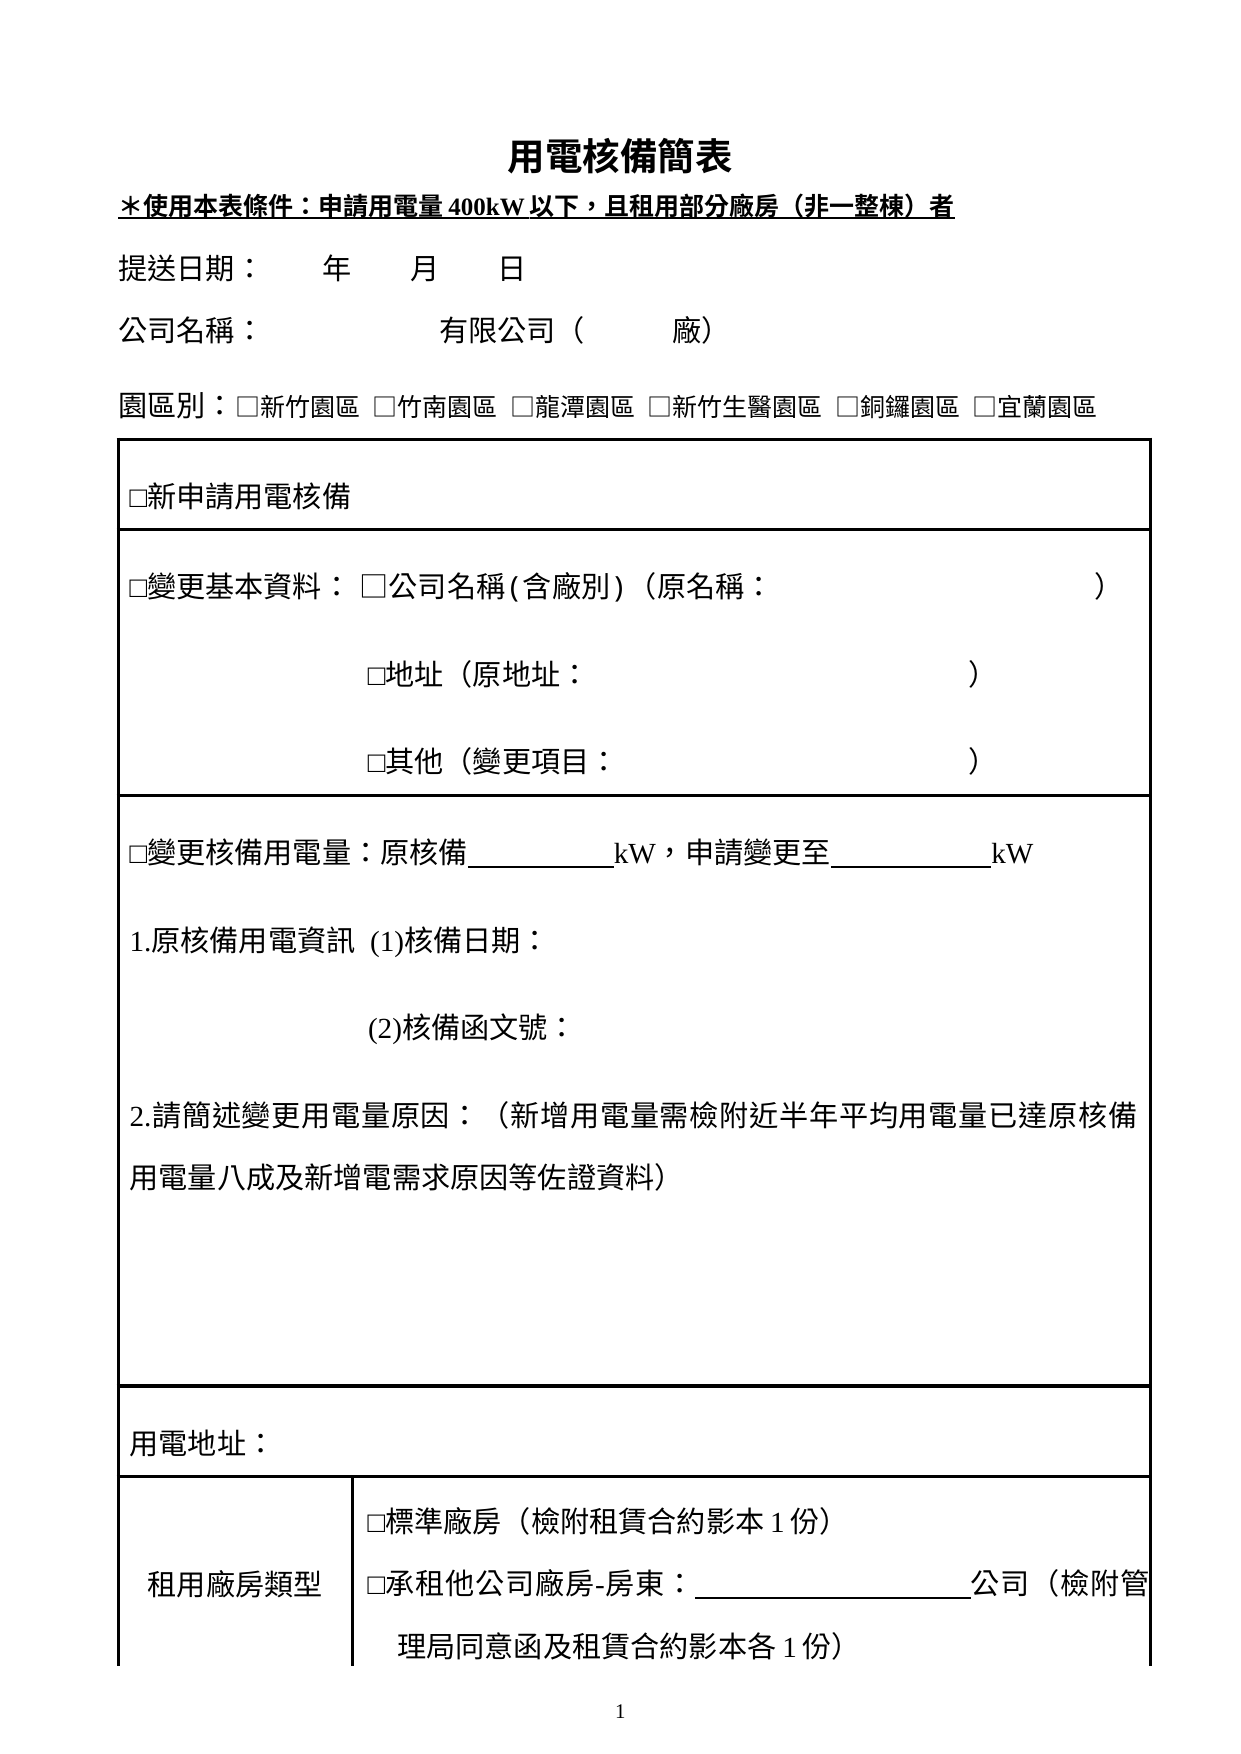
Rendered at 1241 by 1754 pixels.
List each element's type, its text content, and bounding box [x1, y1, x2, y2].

text 園區別：□新竹園區 □竹南園區 □龍潭園區 □新竹生醫園區 □銅鑼園區 □宜蘭園區 [118, 362, 1122, 425]
text 用電核備簡表 [118, 112, 1122, 175]
text 公司名稱： 有限公司（ 廠） [118, 287, 1122, 350]
table_cell □標準廠房（檢附租賃合約影本1份） □承租他公司廠房-房東： 公司（檢附管理局同意函及租賃合約影本各1份） [354, 1478, 1149, 1666]
table_header □新申請用電核備 [120, 441, 1149, 528]
table_cell □變更核備用電量：原核備 kW，申請變更至 kW 1.原核備用電資訊 (1)核備日期： (2)核備函文號： 2.請簡述變更用電量原因：（新增用電量需檢附近半年平均用電量已達原核備用電量八成及新增電需求原因等佐證資料） [120, 797, 1149, 1384]
table_cell □變更基本資料： □公司名稱(含廠別)（原名稱： ） □地址（原地址： ） □其他（變更項目： ） [120, 531, 1149, 794]
table_cell 租用廠房類型 [120, 1478, 351, 1666]
text 提送日期： 年 月 日 [118, 225, 1122, 287]
table_cell 用電地址： [120, 1388, 1149, 1475]
text ＊使用本表條件：申請用電量400kW以下，且租用部分廠房（非一整棟）者 [118, 175, 1122, 225]
